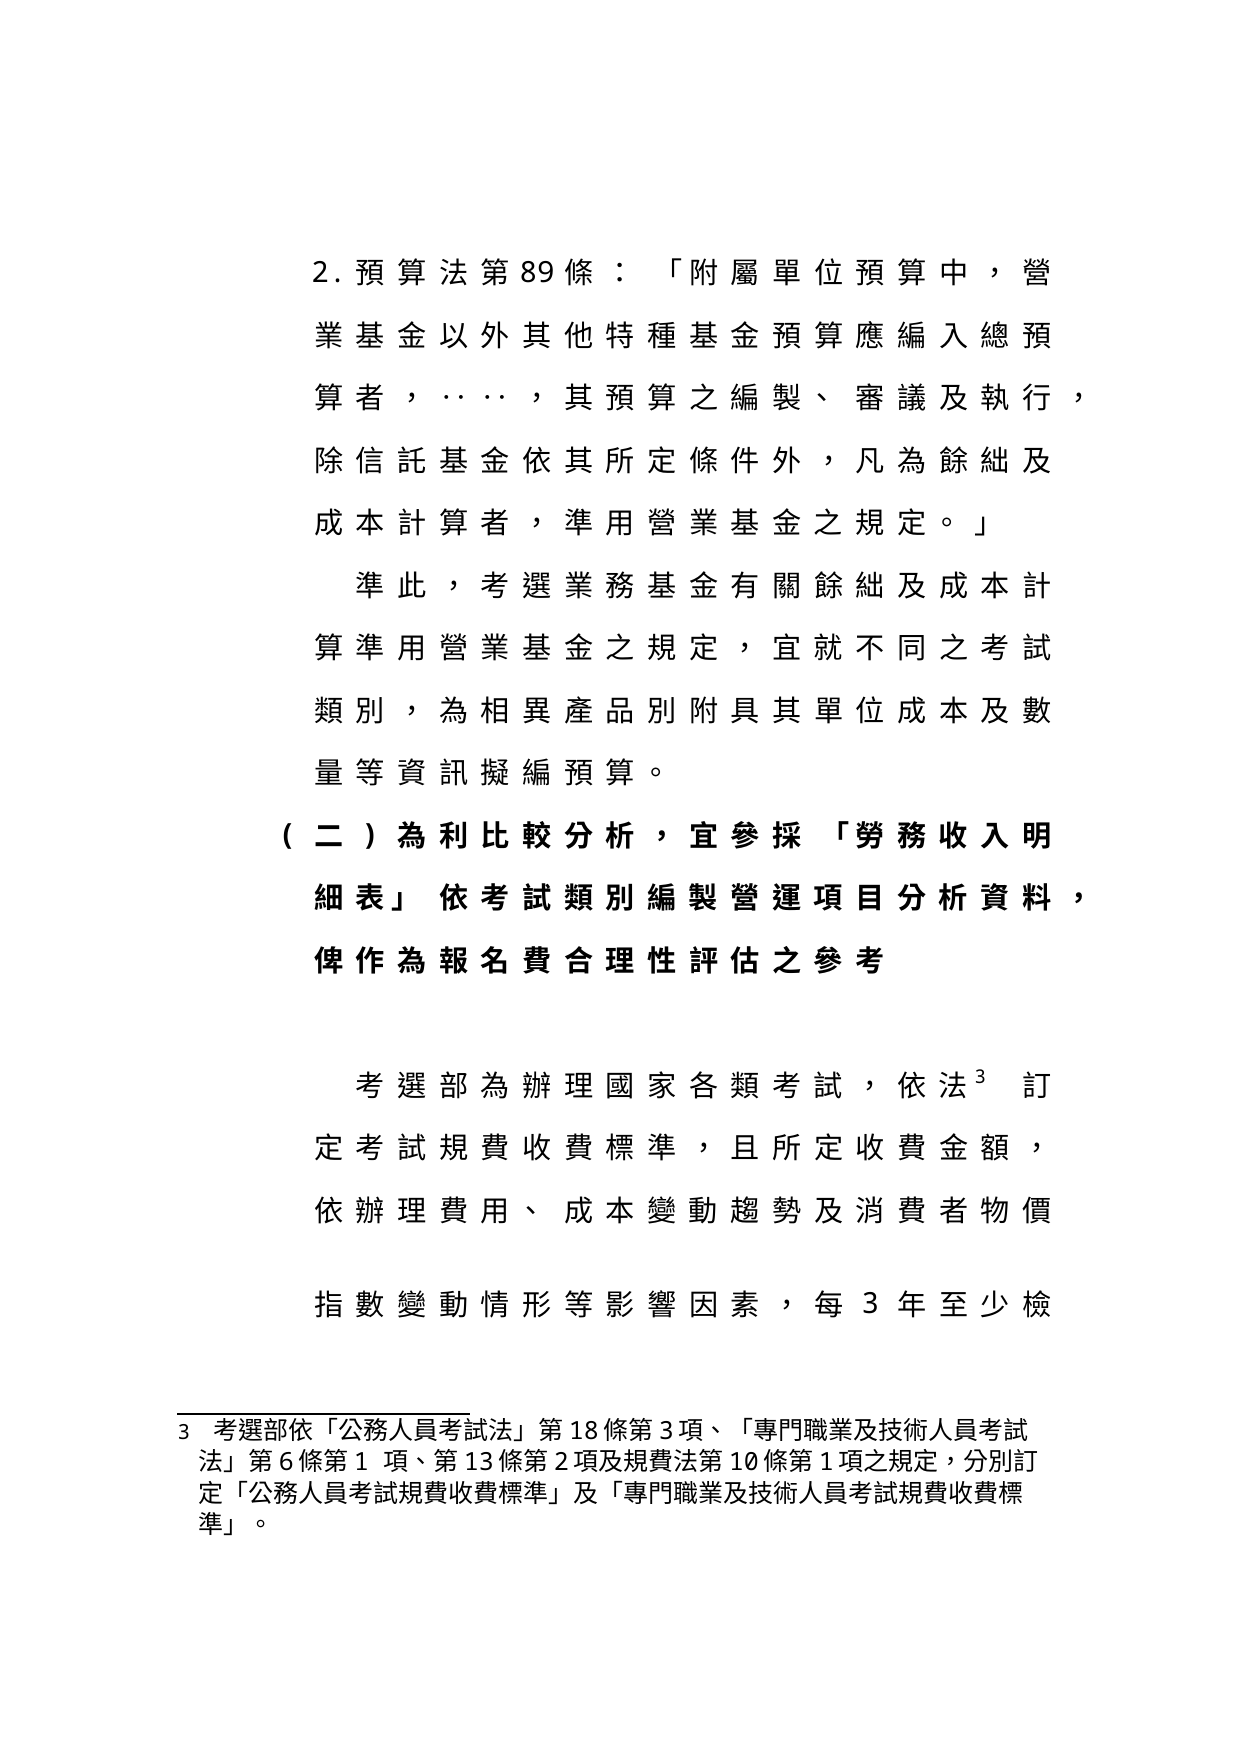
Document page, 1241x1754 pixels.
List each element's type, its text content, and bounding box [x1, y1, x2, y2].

text 考選部為辦理國家各類考試，依法訂定考試規費收費標準，且所定收費金額，依辦理費用、成本變動趨勢及消費者物價指數變動情形等影響因素，每3年至少檢討1次，故報名費收取標準依考試類別亦有差異。 [271, 979, 1058, 1354]
text 2.預算法第89條：「附屬單位預算中，營業基金以外其他特種基金預算應編入總預算者，‥‥，其預算之編製、審議及執行，除信託基金依其所定條件外，凡為餘絀及成本計算者，準用營業基金之規定。」 [271, 229, 1058, 542]
text (二)為利比較分析，宜參採「勞務收入明細表」依考試類別編製營運項目分析資料，俾作為報名費合理性評估之參考 [242, 792, 1058, 979]
text 準此，考選業務基金有關餘絀及成本計算準用營業基金之規定，宜就不同之考試類別，為相異產品別附具其單位成本及數量等資訊擬編預算。 [271, 542, 1058, 792]
text 考選部依「公務人員考試法」第18條第3項、「專門職業及技術人員考試法」第6條第1 項、第13條第2項及規費法第10條第1項之規定，分別訂定「公務人員考試規費收費標準」及「專門職業及技術人員考試規費收費標準」。 [177, 1414, 1063, 1539]
